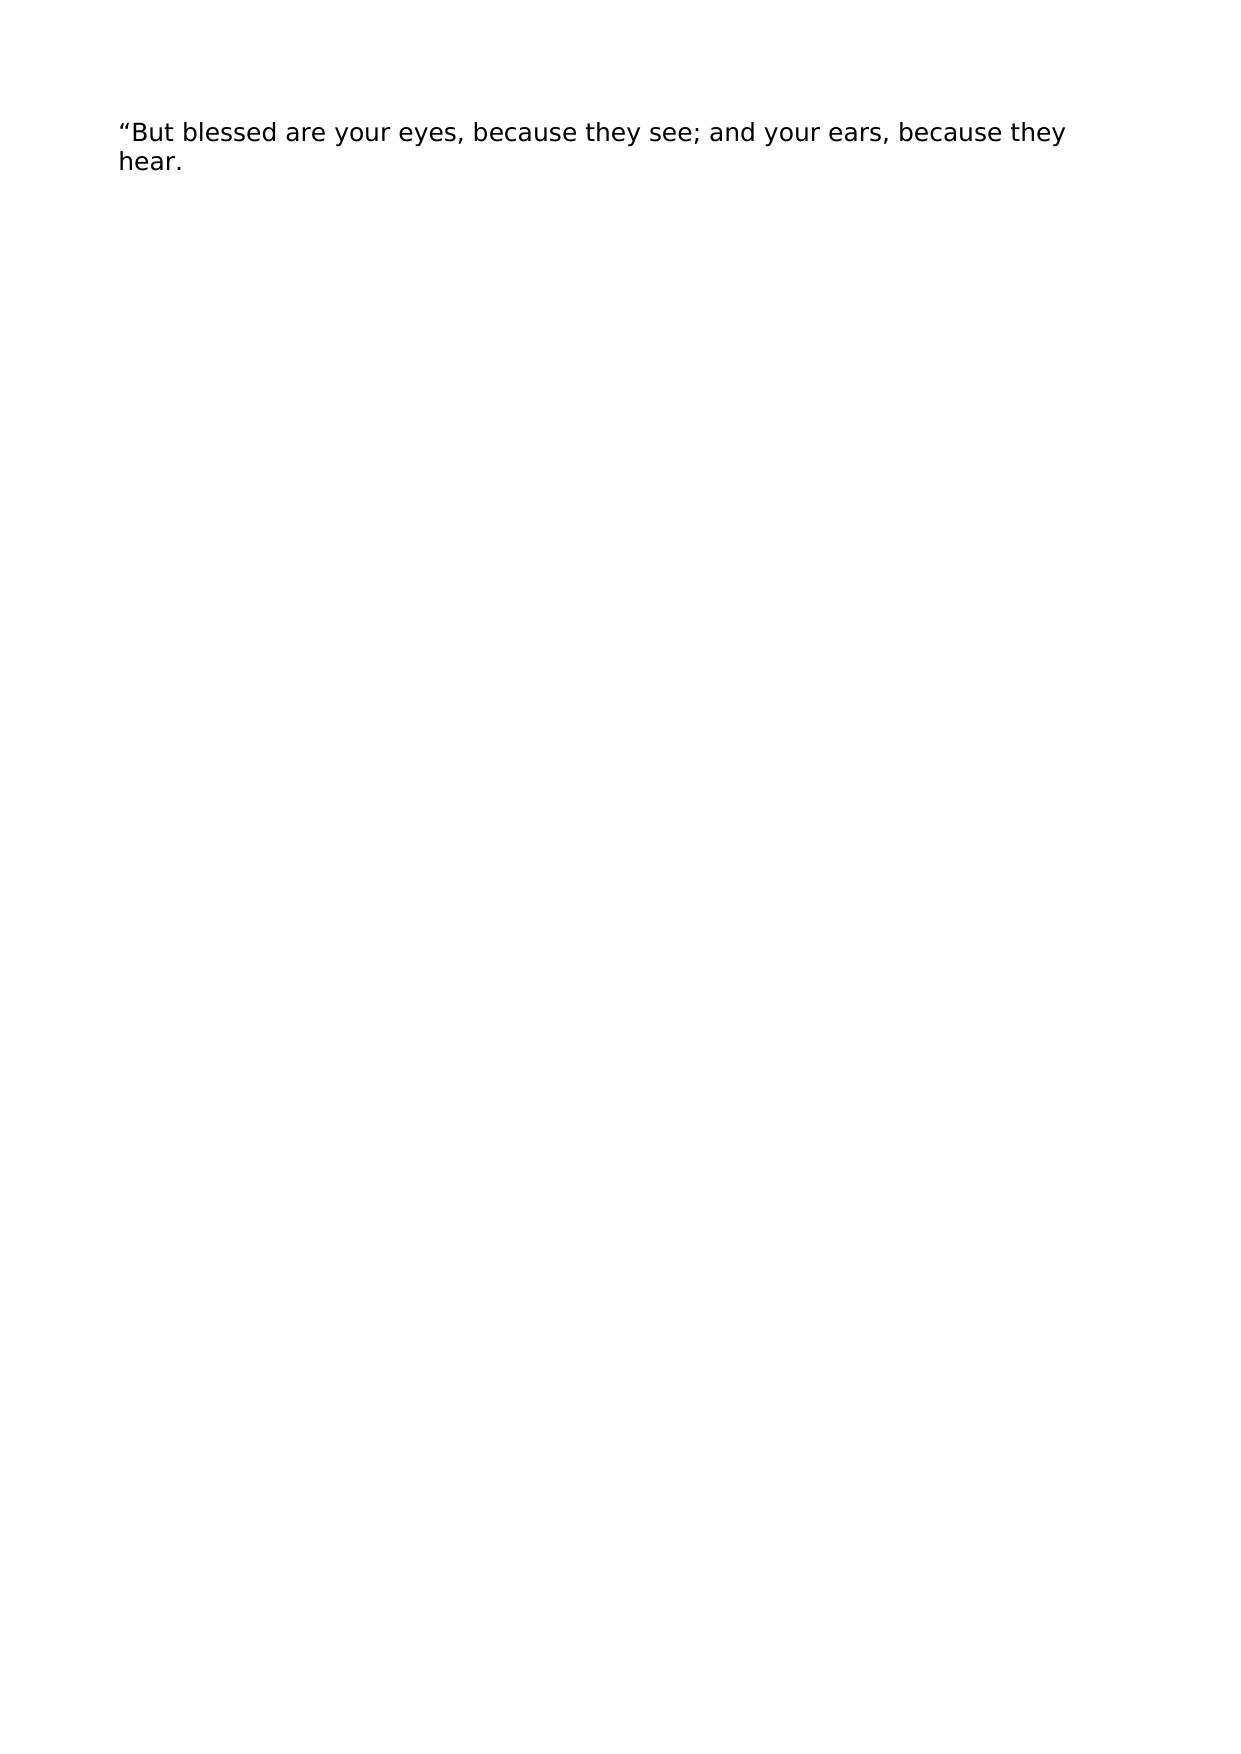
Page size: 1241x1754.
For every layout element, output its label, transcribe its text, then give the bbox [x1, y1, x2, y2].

text “But blessed are your eyes, because they see; and your ears, because they hear. [118, 118, 1122, 176]
